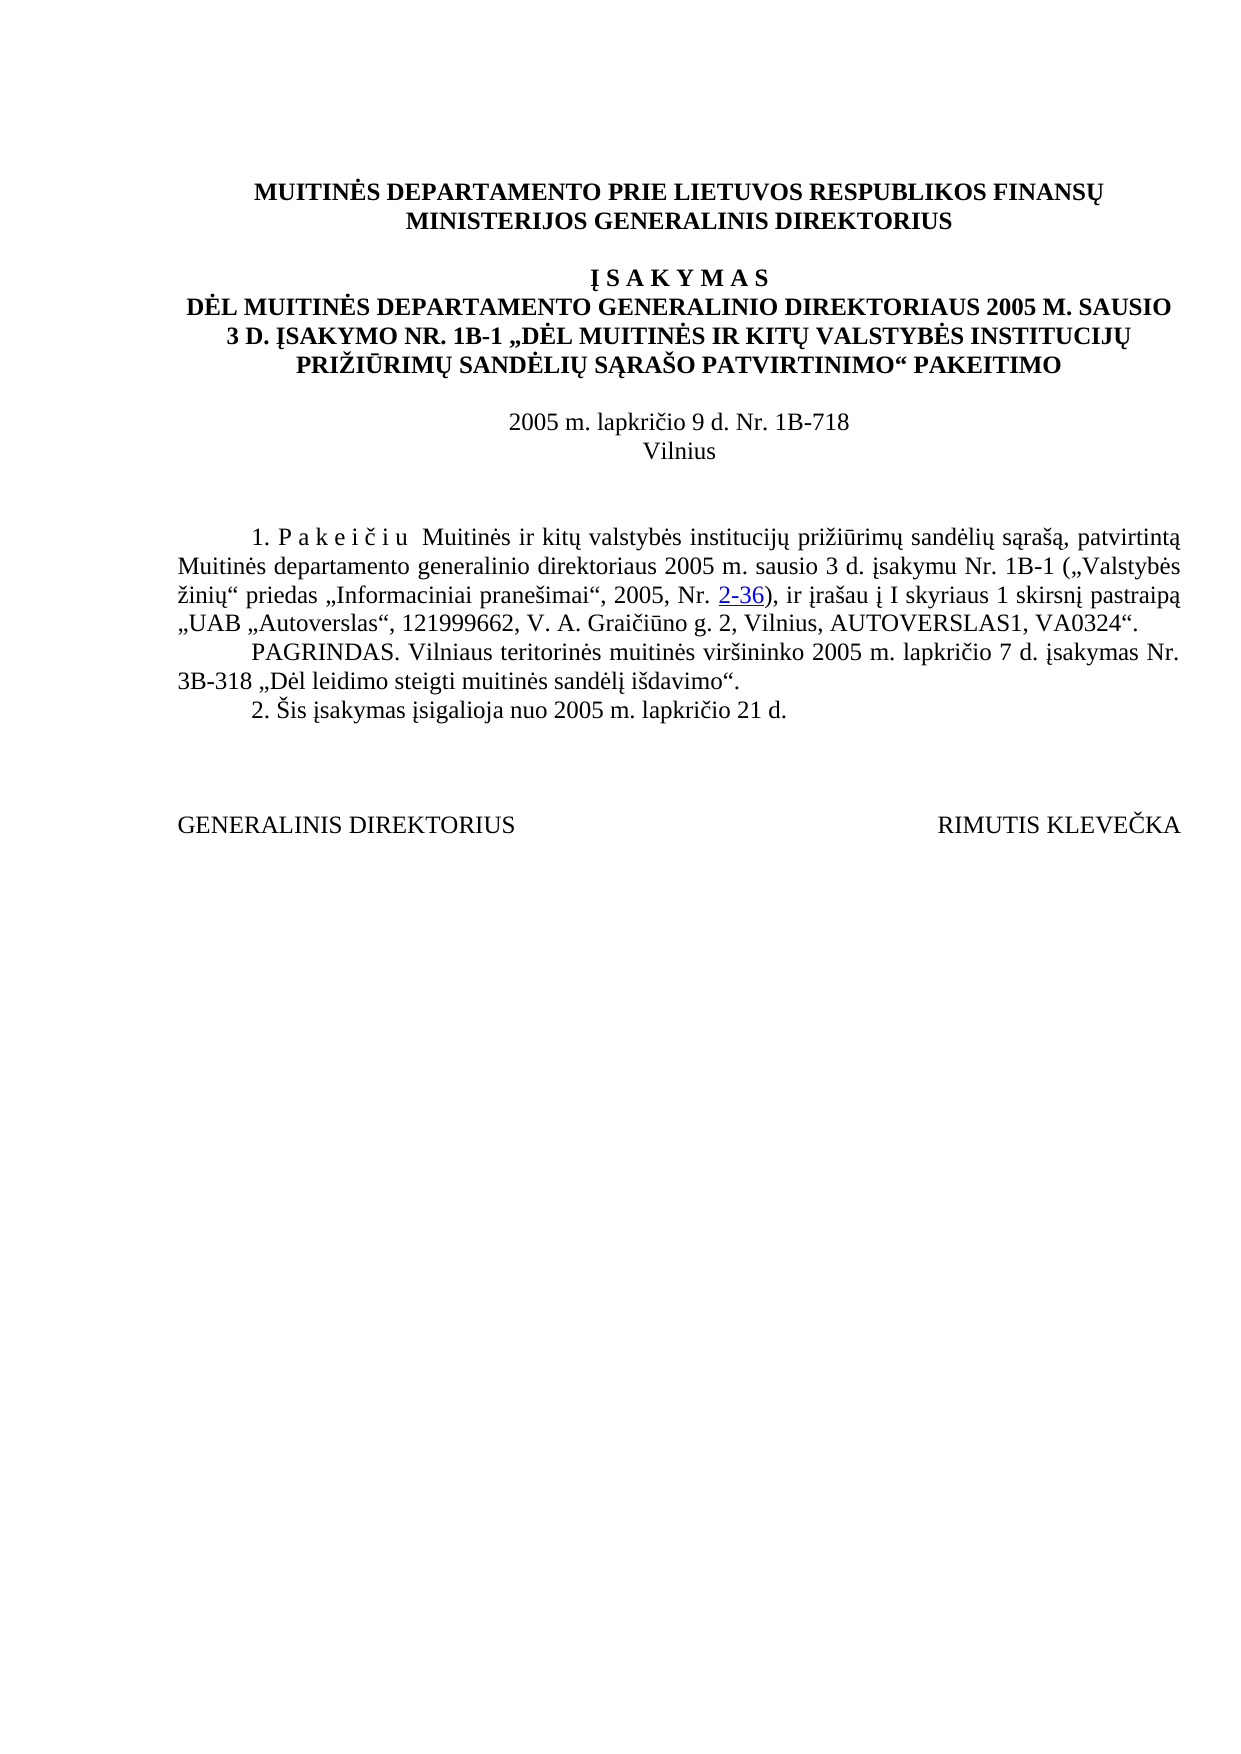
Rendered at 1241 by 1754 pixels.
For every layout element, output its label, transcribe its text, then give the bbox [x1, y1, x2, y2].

text PAGRINDAS. Vilniaus teritorinės muitinės viršininko 2005 m. lapkričio 7 d. įsakymas Nr. 3B-318 „Dėl leidimo steigti muitinės sandėlį išdavimo“. [177, 637, 1181, 695]
text GENERALINIS DIREKTORIUS RIMUTIS KLEVEČKA [177, 810, 1181, 838]
text Į S A K Y M A S [177, 263, 1181, 292]
text DĖL MUITINĖS DEPARTAMENTO GENERALINIO DIREKTORIAUS 2005 M. SAUSIO 3 D. ĮSAKYMO NR. 1B-1 „DĖL MUITINĖS IR KITŲ VALSTYBĖS INSTITUCIJŲ PRIŽIŪRIMŲ SANDĖLIŲ SĄRAŠO PATVIRTINIMO“ PAKEITIMO [177, 292, 1181, 378]
text 1. Pakeičiu Muitinės ir kitų valstybės institucijų prižiūrimų sandėlių sąrašą, patvirtintą Muitinės departamento generalinio direktoriaus 2005 m. sausio 3 d. įsakymu Nr. 1B-1 („Valstybės žinių“ priedas „Informaciniai pranešimai“, 2005, Nr. 2-36), ir įrašau į I skyriaus 1 skirsnį pastraipą „UAB „Autoverslas“, 121999662, V. A. Graičiūno g. 2, Vilnius, AUTOVERSLAS1, VA0324“. [177, 522, 1181, 637]
text 2005 m. lapkričio 9 d. Nr. 1B-718 [177, 407, 1181, 436]
text Vilnius [177, 436, 1181, 465]
text 2. Šis įsakymas įsigalioja nuo 2005 m. lapkričio 21 d. [177, 695, 1181, 723]
text MUITINĖS DEPARTAMENTO PRIE LIETUVOS RESPUBLIKOS FINANSŲ MINISTERIJOS GENERALINIS DIREKTORIUS [177, 177, 1181, 235]
